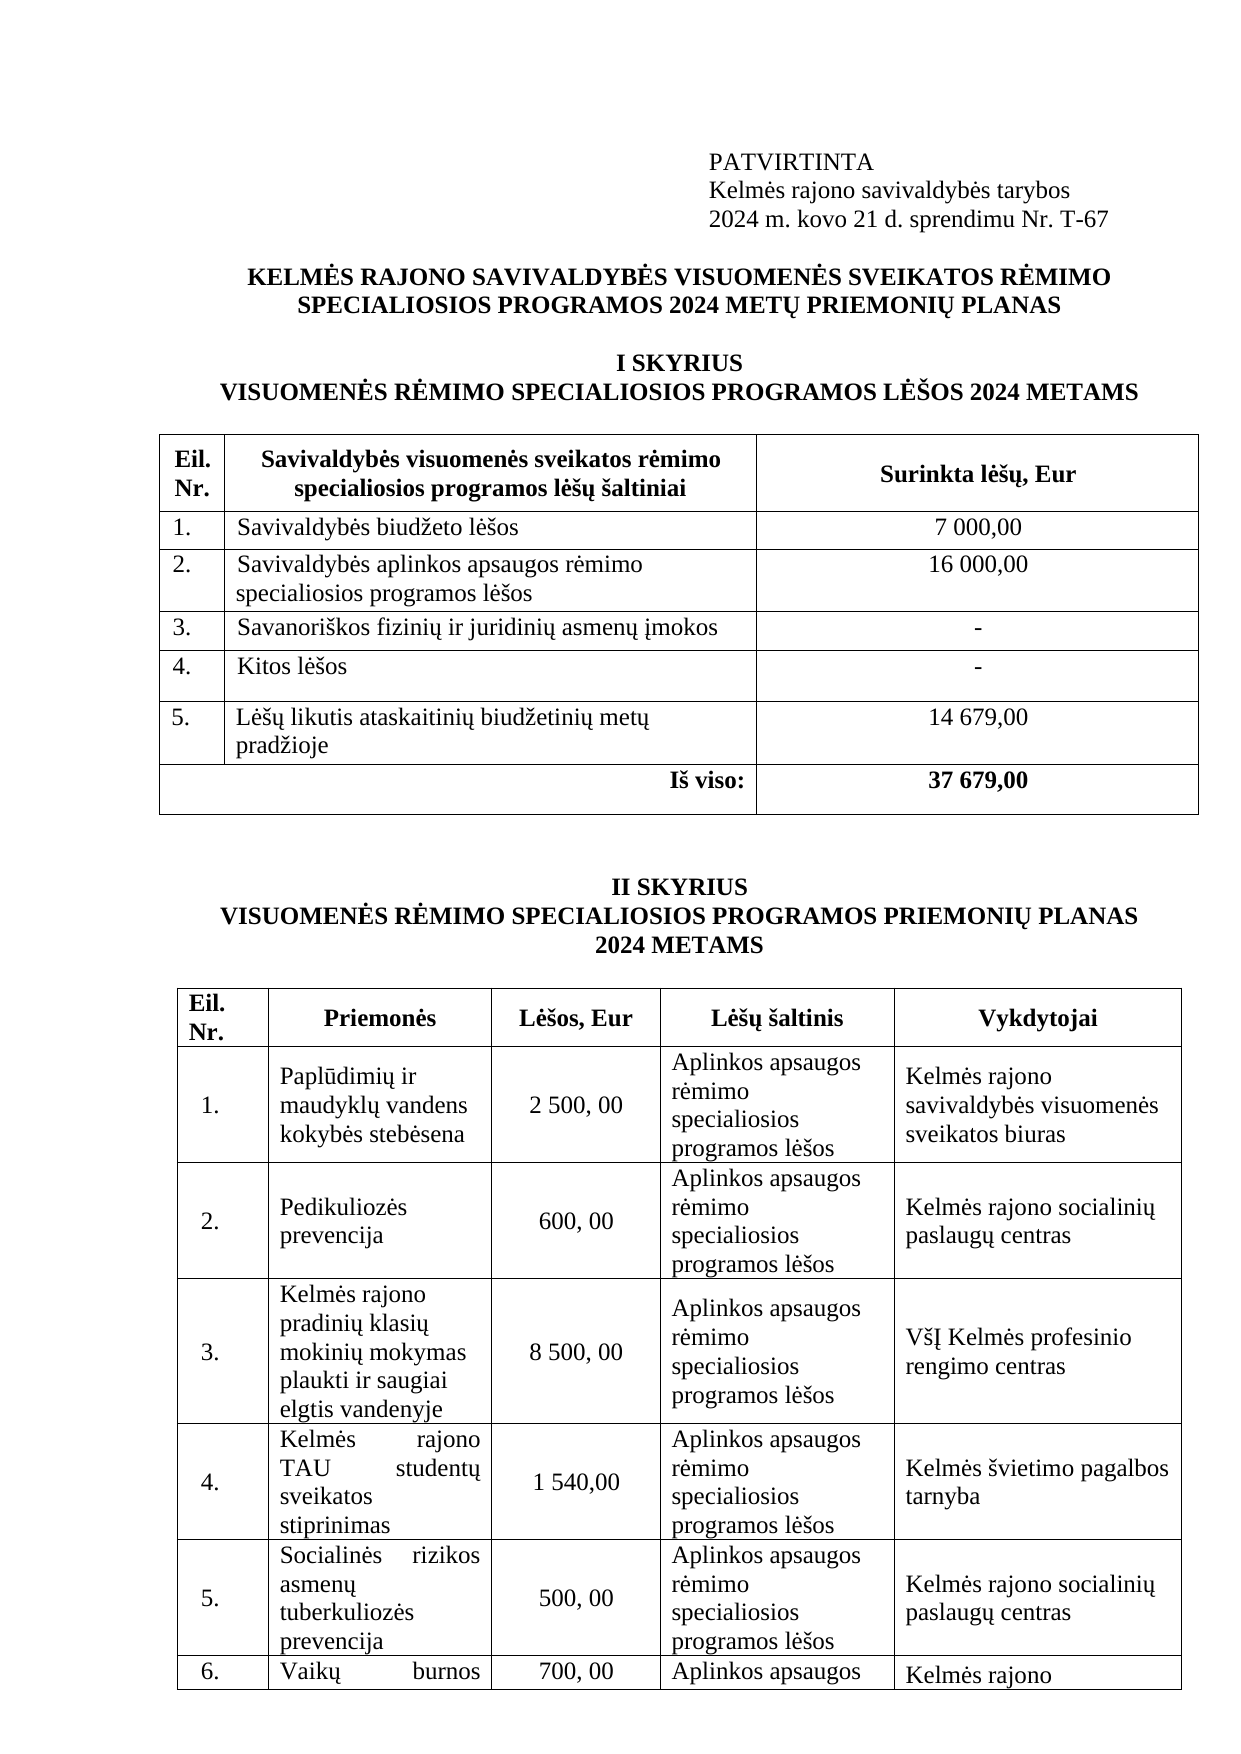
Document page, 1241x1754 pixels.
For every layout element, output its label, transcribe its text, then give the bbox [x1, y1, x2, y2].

table_cell Savivaldybės biudžeto lėšos [225, 512, 756, 548]
table_header Lėšų šaltinis [661, 989, 894, 1046]
table_cell Savanoriškos fizinių ir juridinių asmenų įmokos [225, 612, 756, 650]
table_cell Kelmės švietimo pagalbos tarnyba [895, 1424, 1181, 1539]
table_cell 500, 00 [492, 1540, 660, 1655]
table_cell [178, 1540, 268, 1655]
table_header Eil. Nr. [160, 435, 224, 511]
table_cell 600, 00 [492, 1163, 660, 1278]
table_cell VšĮ Kelmės profesinio rengimo centras [895, 1279, 1181, 1423]
table_cell [178, 1047, 268, 1162]
text VISUOMENĖS RĖMIMO SPECIALIOSIOS PROGRAMOS PRIEMONIŲ PLANAS [177, 901, 1181, 930]
table_cell Lėšų likutis ataskaitinių biudžetinių metų pradžioje [225, 702, 756, 764]
table_cell Pedikuliozės prevencija [269, 1163, 491, 1278]
table_cell Socialinės rizikos asmenų tuberkuliozės prevencija [269, 1540, 491, 1655]
table_cell Kelmės rajono pradinių klasių mokinių mokymas plaukti ir saugiai elgtis vandenyje [269, 1279, 491, 1423]
table_cell Iš viso: [160, 765, 756, 814]
table_cell Kelmės rajono TAU studentų sveikatos stiprinimas [269, 1424, 491, 1539]
table_cell - [757, 612, 1198, 650]
table_cell 1 540,00 [492, 1424, 660, 1539]
text 2024 METAMS [177, 930, 1181, 959]
table_cell 2. [160, 550, 224, 611]
table_cell 7 000,00 [757, 512, 1198, 548]
table_cell 14 679,00 [757, 702, 1198, 764]
text PATVIRTINTA [709, 147, 1181, 176]
text KELMĖS RAJONO SAVIVALDYBĖS VISUOMENĖS SVEIKATOS RĖMIMO SPECIALIOSIOS PROGRAMOS 2024 METŲ PRIEMONIŲ PLANAS [177, 262, 1181, 319]
table_header Savivaldybės visuomenės sveikatos rėmimo specialiosios programos lėšų šaltiniai [225, 435, 756, 511]
table_cell Aplinkos apsaugos rėmimo specialiosios programos lėšos [661, 1424, 894, 1539]
table_cell Kelmės rajono socialinių paslaugų centras [895, 1540, 1181, 1655]
table_cell Kelmės rajono savivaldybės visuomenės sveikatos biuras [895, 1047, 1181, 1162]
table_cell Savivaldybės aplinkos apsaugos rėmimo specialiosios programos lėšos [225, 550, 756, 611]
table_cell Kitos lėšos [225, 651, 756, 701]
table_cell Aplinkos apsaugos rėmimo specialiosios programos lėšos [661, 1047, 894, 1162]
table_header Vykdytojai [895, 989, 1181, 1046]
text II SKYRIUS [177, 872, 1181, 901]
table_cell Aplinkos apsaugos rėmimo specialiosios programos lėšos [661, 1163, 894, 1278]
table_cell [178, 1163, 268, 1278]
text VISUOMENĖS RĖMIMO SPECIALIOSIOS PROGRAMOS LĖŠOS 2024 METAMS [177, 377, 1181, 406]
table_cell Aplinkos apsaugos rėmimo specialiosios programos lėšos [661, 1279, 894, 1423]
table_cell - [757, 651, 1198, 701]
table_cell 4. [160, 651, 224, 701]
table_header Lėšos, Eur [492, 989, 660, 1046]
table_cell 700, 00 [492, 1656, 660, 1689]
table_cell [178, 1656, 268, 1689]
table_cell 8 500, 00 [492, 1279, 660, 1423]
table_cell [178, 1279, 268, 1423]
text I SKYRIUS [177, 348, 1181, 377]
table_cell Vaikų burnos [269, 1656, 491, 1689]
table_cell 3. [160, 612, 224, 650]
table_cell 1. [160, 512, 224, 548]
table_header Eil. Nr. [178, 989, 268, 1046]
text Kelmės rajono savivaldybės tarybos [709, 176, 1182, 204]
table_cell Aplinkos apsaugos [661, 1656, 894, 1689]
table_cell 5. [160, 702, 224, 764]
table_header Priemonės [269, 989, 491, 1046]
table_cell Aplinkos apsaugos rėmimo specialiosios programos lėšos [661, 1540, 894, 1655]
table_cell Paplūdimių ir maudyklų vandens kokybės stebėsena [269, 1047, 491, 1162]
table_cell 2 500, 00 [492, 1047, 660, 1162]
table_cell 16 000,00 [757, 550, 1198, 611]
table_cell Kelmės rajono socialinių paslaugų centras [895, 1163, 1181, 1278]
table_cell Kelmės rajono [895, 1656, 1181, 1689]
table_header Surinkta lėšų, Eur [757, 435, 1198, 511]
table_cell 37 679,00 [757, 765, 1198, 814]
table_cell [178, 1424, 268, 1539]
text 2024 m. kovo 21 d. sprendimu Nr. T-67 [709, 204, 1181, 233]
